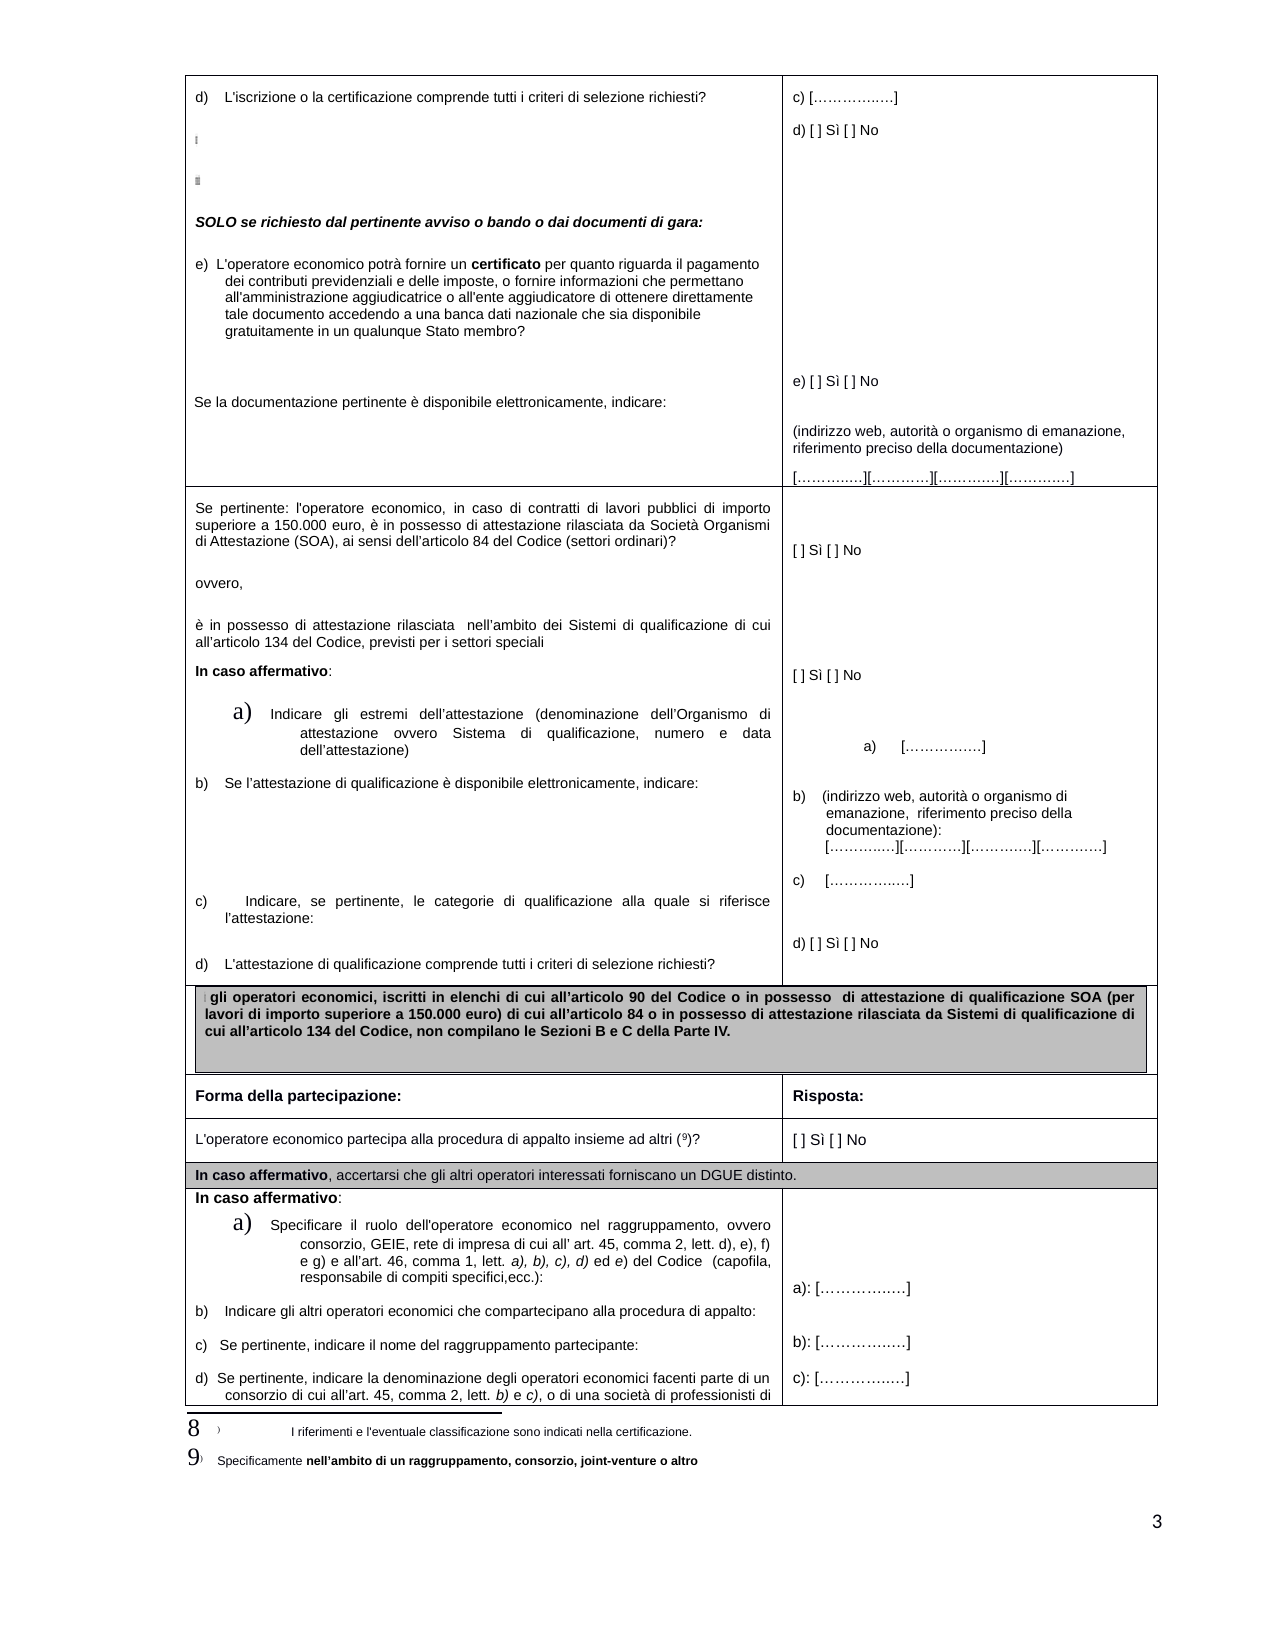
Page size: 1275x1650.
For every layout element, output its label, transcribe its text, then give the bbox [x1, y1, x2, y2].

table_cell c) […………..…] d) [ ] Sì [ ] No e) [ ] Sì [ ] No (indirizzo web, autorità o organismo di emanazione, riferimento preciso della documentazione) [………..…][…………][……….…][……….…] [783, 76, 1157, 486]
table_cell Risposta: [783, 1075, 1157, 1117]
table_cell In caso affermativo: Specificare il ruolo dell'operatore economico nel raggruppamento, ovvero consorzio, GEIE, rete di impresa di cui all’ art. 45, comma 2, lett. d), e), f) e g) e all’art. 46, comma 1, lett. a), b), c), d) ed e) del Codice (capofila, responsabile di compiti specifici,ecc.): b) Indicare gli altri operatori economici che compartecipano alla procedura di appalto: c) Se pertinente, indicare il nome del raggruppamento partecipante: d) Se pertinente, indicare la denominazione degli operatori economici facenti parte di un consorzio di cui all’art. 45, comma 2, lett. b) e c), o di una società di professionisti di [186, 1189, 782, 1405]
table_cell a): […………..…] b): […………..…] c): […………..…] [783, 1189, 1157, 1405]
table_cell Se pertinente: l'operatore economico è iscritto in un elenco ufficiale di imprenditori, fornitori, o prestatori di servizi o possiede una certificazione rilasciata da organismi accreditati, ai sensi dell’articolo 90 del Codice ? In caso affermativo: Rispondere compilando le altre parti di questa sezione, la sezione B e, ove pertinente, la sezione C della presente parte, la parte III, la parte V se applicabile, e in ogni caso compilare e firmare la parte VI. Indicare la denominazione dell'elenco o del certificato e, se pertinente, il pertinente numero di iscrizione o della certificazione b) Se il certificato di iscrizione o la certificazione è disponibile elettronicamente, indicare: c) Indicare i riferimenti in base ai quali è stata ottenuta l'iscrizione o la certificazione e, se pertinente, la classificazione ricevuta nell'elenco ufficiale (): d) L'iscrizione o la certificazione comprende tutti i criteri di selezione richiesti? In caso di risposta negativa alla lettera d): Inserire inoltre tutte le informazioni mancanti nella parte IV, sezione A, B, C, o D secondo il caso SOLO se richiesto dal pertinente avviso o bando o dai documenti di gara: e) L'operatore economico potrà fornire un certificato per quanto riguarda il pagamento dei contributi previdenziali e delle imposte, o fornire informazioni che permettano all'amministrazione aggiudicatrice o all'ente aggiudicatore di ottenere direttamente tale documento accedendo a una banca dati nazionale che sia disponibile gratuitamente in un qualunque Stato membro? Se la documentazione pertinente è disponibile elettronicamente, indicare: [186, 76, 782, 486]
table_cell L'operatore economico partecipa alla procedura di appalto insieme ad altri ()? [186, 1119, 782, 1162]
table_cell In caso affermativo, accertarsi che gli altri operatori interessati forniscano un DGUE distinto. [186, 1163, 1157, 1188]
table_cell Forma della partecipazione: [186, 1075, 782, 1117]
table_cell [ ] Sì [ ] No [783, 1119, 1157, 1162]
table_cell [ ] Sì [ ] No [ ] Sì [ ] No [………….…] b) (indirizzo web, autorità o organismo di emanazione, riferimento preciso della documentazione): [………..…][…………][……….…][……….…] c) […………..…] d) [ ] Sì [ ] No [783, 487, 1157, 984]
table_cell Se pertinente: l'operatore economico, in caso di contratti di lavori pubblici di importo superiore a 150.000 euro, è in possesso di attestazione rilasciata da Società Organismi di Attestazione (SOA), ai sensi dell’articolo 84 del Codice (settori ordinari)? ovvero, è in possesso di attestazione rilasciata nell’ambito dei Sistemi di qualificazione di cui all’articolo 134 del Codice, previsti per i settori speciali In caso affermativo: Indicare gli estremi dell’attestazione (denominazione dell’Organismo di attestazione ovvero Sistema di qualificazione, numero e data dell’attestazione) b) Se l’attestazione di qualificazione è disponibile elettronicamente, indicare: c) Indicare, se pertinente, le categorie di qualificazione alla quale si riferisce l’attestazione: d) L'attestazione di qualificazione comprende tutti i criteri di selezione richiesti? [186, 487, 782, 984]
